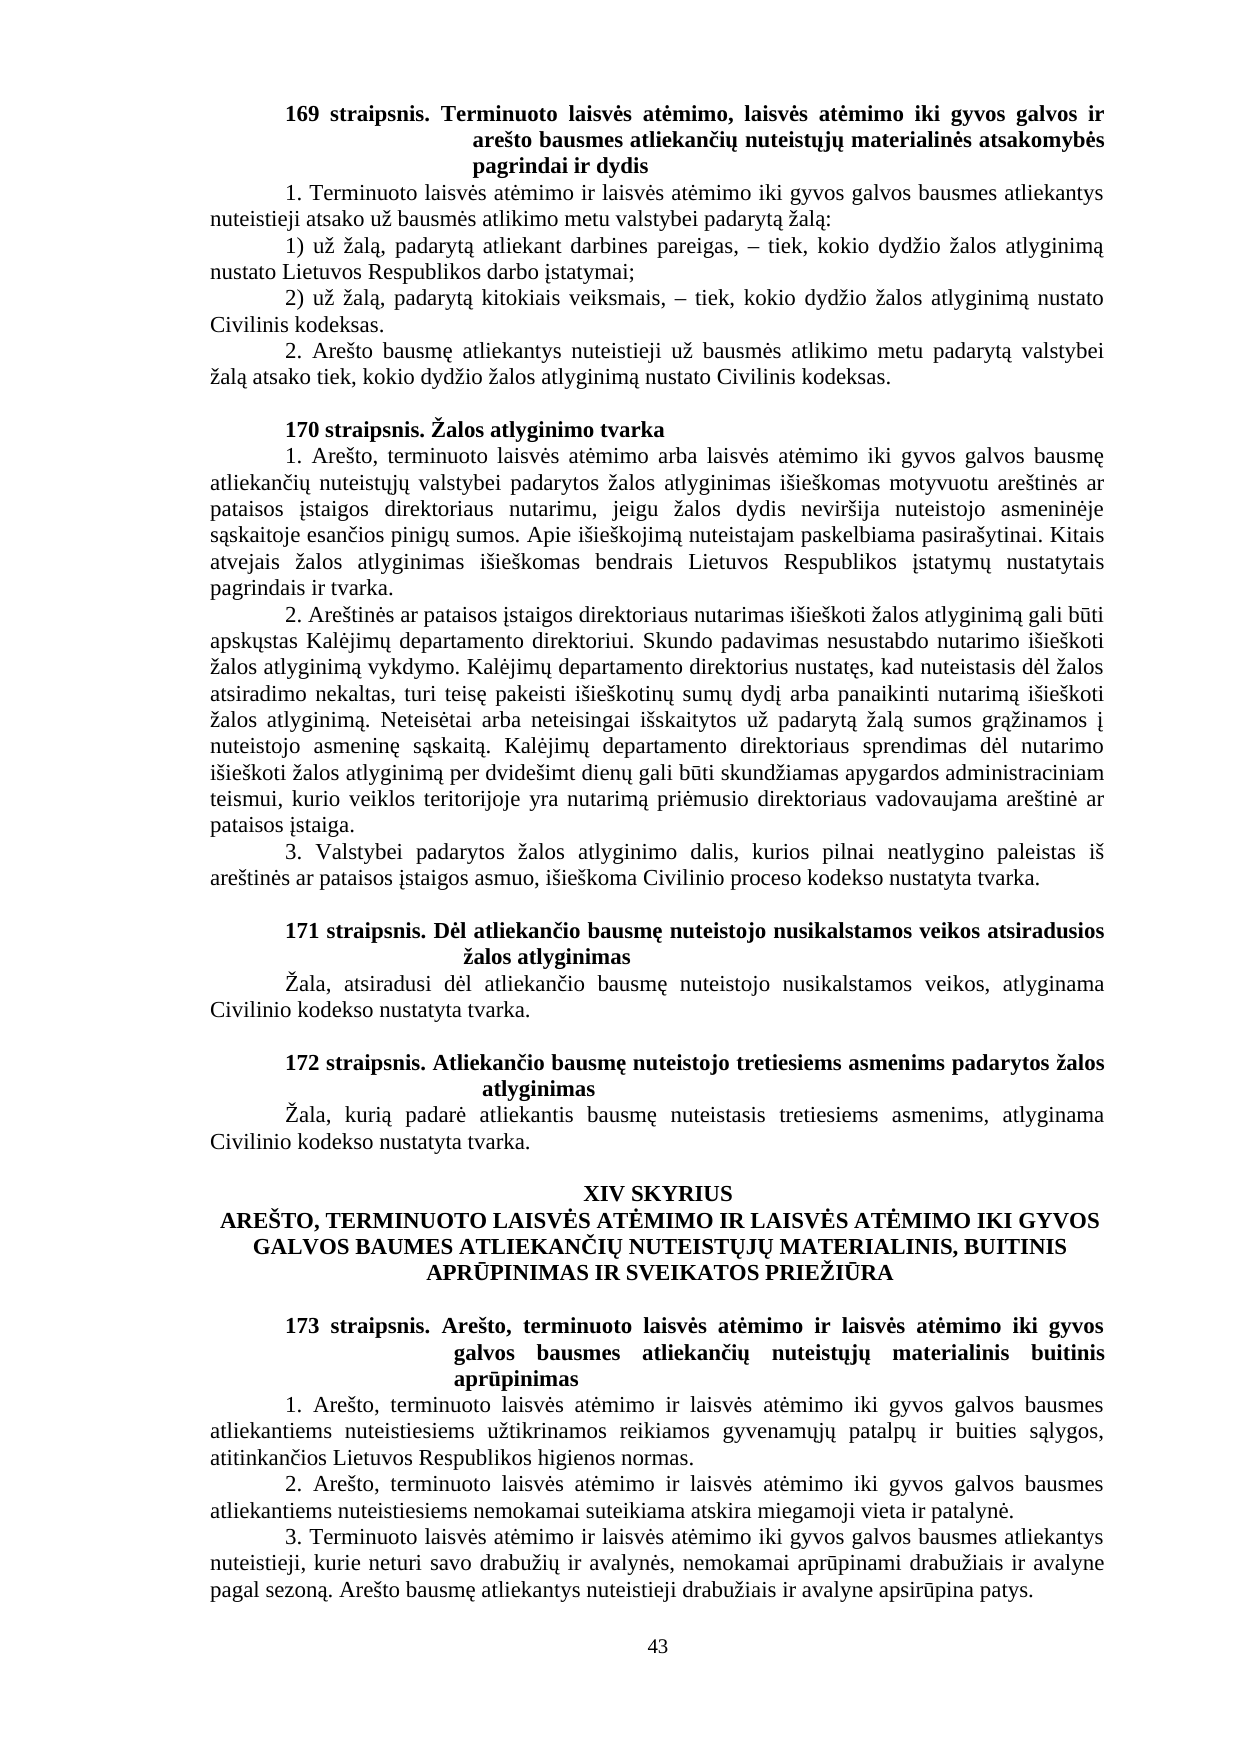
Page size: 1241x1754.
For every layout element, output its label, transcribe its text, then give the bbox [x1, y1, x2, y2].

text 2) už žalą, padarytą kitokiais veiksmais, – tiek, kokio dydžio žalos atlyginimą nustato Civilinis kodeksas. [210, 284, 1106, 337]
text 2. Areštinės ar pataisos įstaigos direktoriaus nutarimas išieškoti žalos atlyginimą gali būti apskųstas Kalėjimų departamento direktoriui. Skundo padavimas nesustabdo nutarimo išieškoti žalos atlyginimą vykdymo. Kalėjimų departamento direktorius nustatęs, kad nuteistasis dėl žalos atsiradimo nekaltas, turi teisę pakeisti išieškotinų sumų dydį arba panaikinti nutarimą išieškoti žalos atlyginimą. Neteisėtai arba neteisingai išskaitytos už padarytą žalą sumos grąžinamos į nuteistojo asmeninę sąskaitą. Kalėjimų departamento direktoriaus sprendimas dėl nutarimo išieškoti žalos atlyginimą per dvidešimt dienų gali būti skundžiamas apygardos administraciniam teismui, kurio veiklos teritorijoje yra nutarimą priėmusio direktoriaus vadovaujama areštinė ar pataisos įstaiga. [210, 601, 1106, 838]
subtitle XIV skyrius [210, 1180, 1106, 1207]
text 169 straipsnis. Terminuoto laisvės atėmimo, laisvės atėmimo iki gyvos galvos ir arešto bausmes atliekančių nuteistųjų materialinės atsakomybės pagrindai ir dydis [285, 100, 1106, 179]
text 170 straipsnis. Žalos atlyginimo tvarka [210, 416, 1106, 442]
text 1) už žalą, padarytą atliekant darbines pareigas, – tiek, kokio dydžio žalos atlyginimą nustato Lietuvos Respublikos darbo įstatymai; [210, 232, 1106, 284]
text 2. Arešto, terminuoto laisvės atėmimo ir laisvės atėmimo iki gyvos galvos bausmes atliekantiems nuteistiesiems nemokamai suteikiama atskira miegamoji vieta ir patalynė. [210, 1470, 1106, 1523]
text 173 straipsnis. Arešto, terminuoto laisvės atėmimo ir laisvės atėmimo iki gyvos galvos bausmes atliekančių nuteistųjų materialinis buitinis aprūpinimas [285, 1312, 1106, 1391]
text 1. Terminuoto laisvės atėmimo ir laisvės atėmimo iki gyvos galvos bausmes atliekantys nuteistieji atsako už bausmės atlikimo metu valstybei padarytą žalą: [210, 179, 1106, 232]
text 1. Arešto, terminuoto laisvės atėmimo ir laisvės atėmimo iki gyvos galvos bausmes atliekantiems nuteistiesiems užtikrinamos reikiamos gyvenamųjų patalpų ir buities sąlygos, atitinkančios Lietuvos Respublikos higienos normas. [210, 1391, 1106, 1470]
text Žala, atsiradusi dėl atliekančio bausmę nuteistojo nusikalstamos veikos, atlyginama Civilinio kodekso nustatyta tvarka. [210, 969, 1106, 1022]
text 3. Valstybei padarytos žalos atlyginimo dalis, kurios pilnai neatlygino paleistas iš areštinės ar pataisos įstaigos asmuo, išieškoma Civilinio proceso kodekso nustatyta tvarka. [210, 838, 1106, 891]
text 3. Terminuoto laisvės atėmimo ir laisvės atėmimo iki gyvos galvos bausmes atliekantys nuteistieji, kurie neturi savo drabužių ir avalynės, nemokamai aprūpinami drabužiais ir avalyne pagal sezoną. Arešto bausmę atliekantys nuteistieji drabužiais ir avalyne apsirūpina patys. [210, 1523, 1106, 1602]
text 172 straipsnis. Atliekančio bausmę nuteistojo tretiesiems asmenims padarytos žalos atlyginimas [285, 1049, 1106, 1101]
text Žala, kurią padarė atliekantis bausmę nuteistasis tretiesiems asmenims, atlyginama Civilinio kodekso nustatyta tvarka. [210, 1101, 1106, 1154]
text 2. Arešto bausmę atliekantys nuteistieji už bausmės atlikimo metu padarytą valstybei žalą atsako tiek, kokio dydžio žalos atlyginimą nustato Civilinis kodeksas. [210, 337, 1106, 390]
text arešto, TERMINUOTO laisvės atėmimo IR LAISVĖS ATĖMIMO iki gyvos galvos baumES ATLIEKANČIŲ NUTEISTŲJŲ materialinis, buitinis aprūpinimas ir sveIkatos priežiūra [210, 1207, 1110, 1286]
text 1. Arešto, terminuoto laisvės atėmimo arba laisvės atėmimo iki gyvos galvos bausmę atliekančių nuteistųjų valstybei padarytos žalos atlyginimas išieškomas motyvuotu areštinės ar pataisos įstaigos direktoriaus nutarimu, jeigu žalos dydis neviršija nuteistojo asmeninėje sąskaitoje esančios pinigų sumos. Apie išieškojimą nuteistajam paskelbiama pasirašytinai. Kitais atvejais žalos atlyginimas išieškomas bendrais Lietuvos Respublikos įstatymų nustatytais pagrindais ir tvarka. [210, 442, 1106, 601]
text 171 straipsnis. Dėl atliekančio bausmę nuteistojo nusikalstamos veikos atsiradusios žalos atlyginimas [285, 917, 1106, 969]
